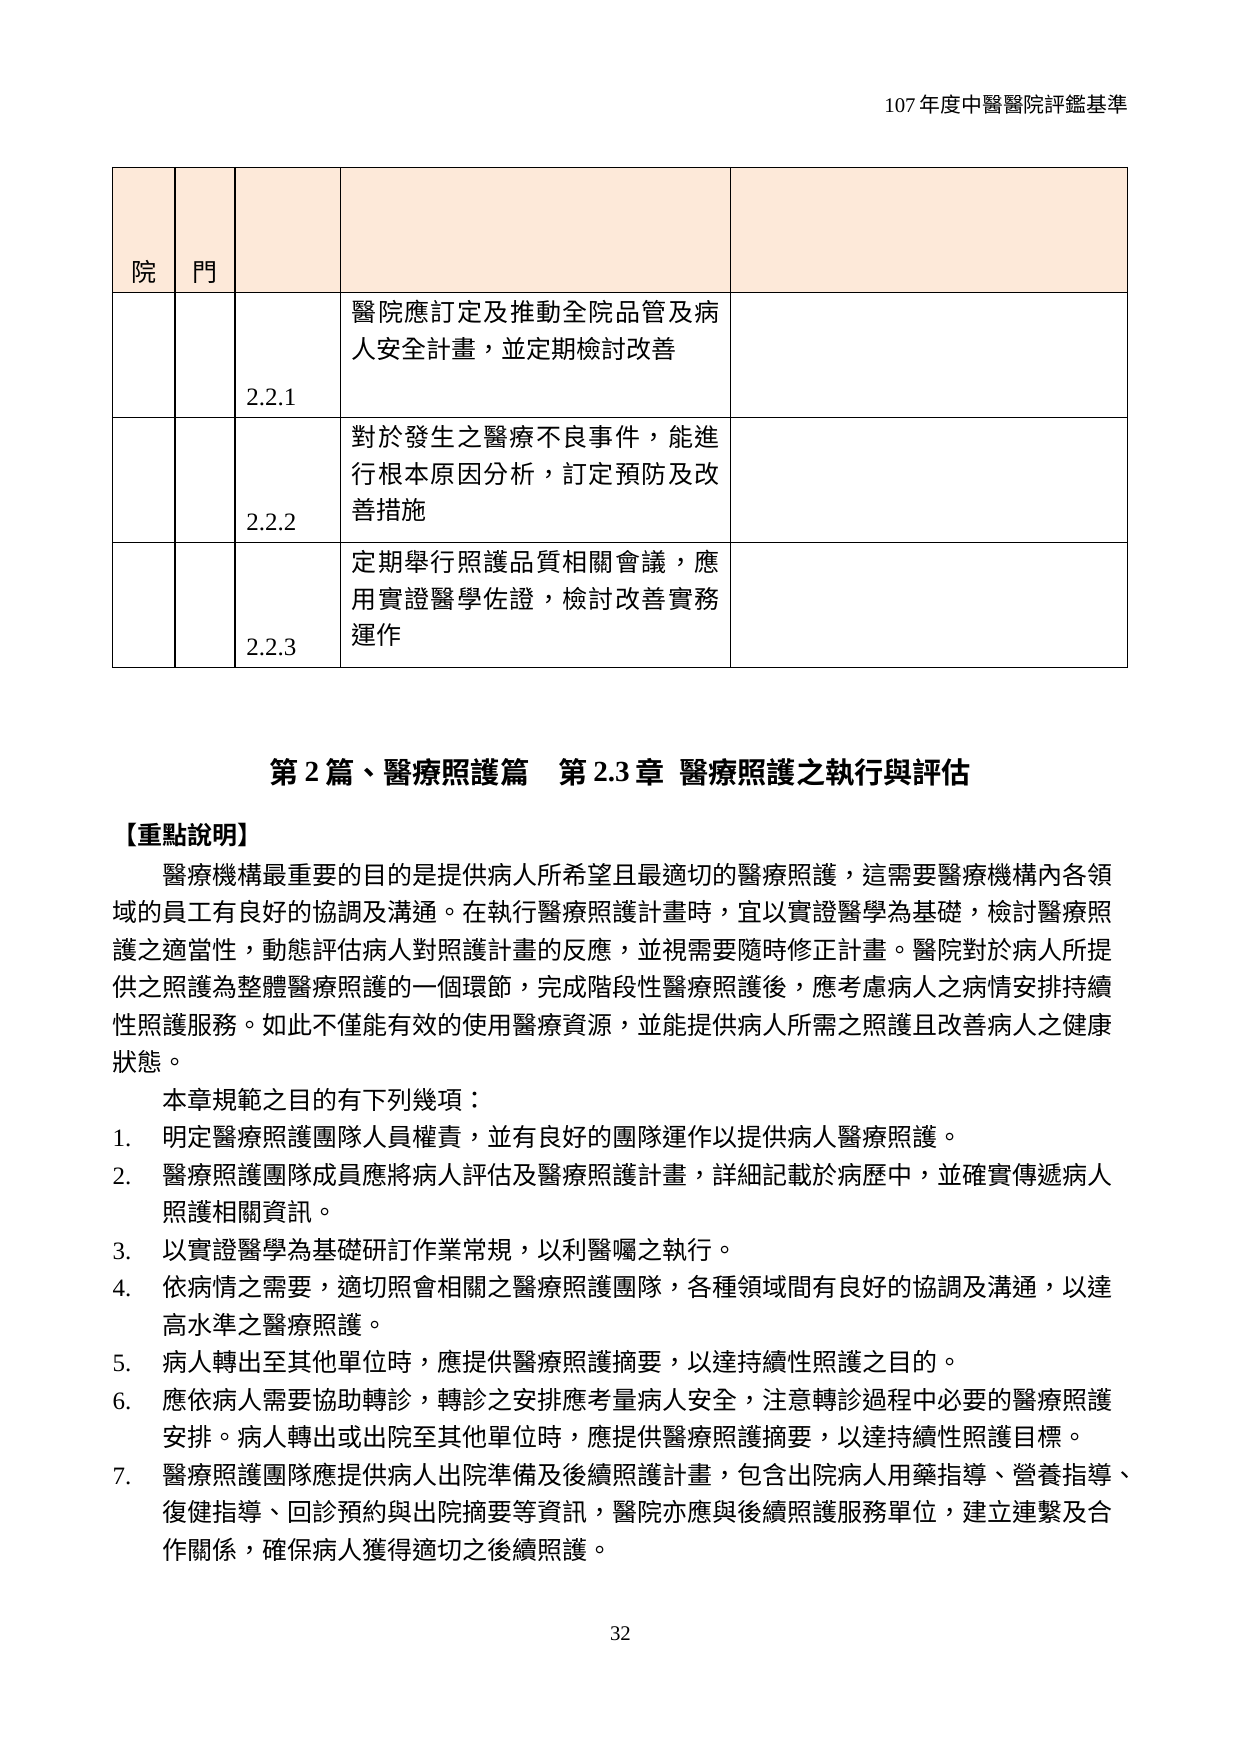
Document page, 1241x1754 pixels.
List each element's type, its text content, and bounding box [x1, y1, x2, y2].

table_cell 門 [176, 168, 234, 292]
table_cell 院 [113, 168, 174, 292]
text 【重點說明】 [112, 792, 1128, 854]
list 明定醫療照護團隊人員權責，並有良好的團隊運作以提供病人醫療照護。 [112, 1117, 1128, 1154]
table_cell 醫院應訂定及推動全院品管及病人安全計畫，並定期檢討改善 [341, 293, 730, 417]
table_cell [731, 293, 1127, 417]
table_header [731, 168, 1127, 292]
list 以實證醫學為基礎研訂作業常規，以利醫囑之執行。 [112, 1229, 1128, 1267]
table_header [341, 168, 730, 292]
table_cell [176, 293, 234, 417]
table_cell [176, 418, 234, 542]
table_cell [176, 543, 234, 667]
list 應依病人需要協助轉診，轉診之安排應考量病人安全，注意轉診過程中必要的醫療照護安排。病人轉出或出院至其他單位時，應提供醫療照護摘要，以達持續性照護目標。 [112, 1379, 1128, 1454]
table_cell [113, 293, 174, 417]
list 依病情之需要，適切照會相關之醫療照護團隊，各種領域間有良好的協調及溝通，以達高水準之醫療照護。 [112, 1267, 1128, 1342]
table_cell [113, 543, 174, 667]
table_cell 2.2.2 [236, 418, 340, 542]
table_cell 對於發生之醫療不良事件，能進行根本原因分析，訂定預防及改善措施 [341, 418, 730, 542]
table_cell 2.2.3 [236, 543, 340, 667]
table_cell [731, 543, 1127, 667]
text 本章規範之目的有下列幾項： [112, 1079, 1128, 1117]
table_cell [113, 418, 174, 542]
list 醫療照護團隊成員應將病人評估及醫療照護計畫，詳細記載於病歷中，並確實傳遞病人照護相關資訊。 [112, 1154, 1128, 1229]
list 醫療照護團隊應提供病人出院準備及後續照護計畫，包含出院病人用藥指導、營養指導、復健指導、回診預約與出院摘要等資訊，醫院亦應與後續照護服務單位，建立連繫及合作關係，確保病人獲得適切之後續照護。 [112, 1454, 1128, 1567]
table_cell 定期舉行照護品質相關會議，應用實證醫學佐證，檢討改善實務運作 [341, 543, 730, 667]
table_header [236, 168, 340, 292]
text 醫療機構最重要的目的是提供病人所希望且最適切的醫療照護，這需要醫療機構內各領域的員工有良好的協調及溝通。在執行醫療照護計畫時，宜以實證醫學為基礎，檢討醫療照護之適當性，動態評估病人對照護計畫的反應，並視需要隨時修正計畫。醫院對於病人所提供之照護為整體醫療照護的一個環節，完成階段性醫療照護後，應考慮病人之病情安排持續性照護服務。如此不僅能有效的使用醫療資源，並能提供病人所需之照護且改善病人之健康狀態。 [112, 854, 1128, 1079]
list 病人轉出至其他單位時，應提供醫療照護摘要，以達持續性照護之目的。 [112, 1342, 1128, 1379]
table_cell [731, 418, 1127, 542]
table_cell 2.2.1 [236, 293, 340, 417]
text 第2篇、醫療照護篇 第2.3章 醫療照護之執行與評估 [112, 729, 1128, 792]
